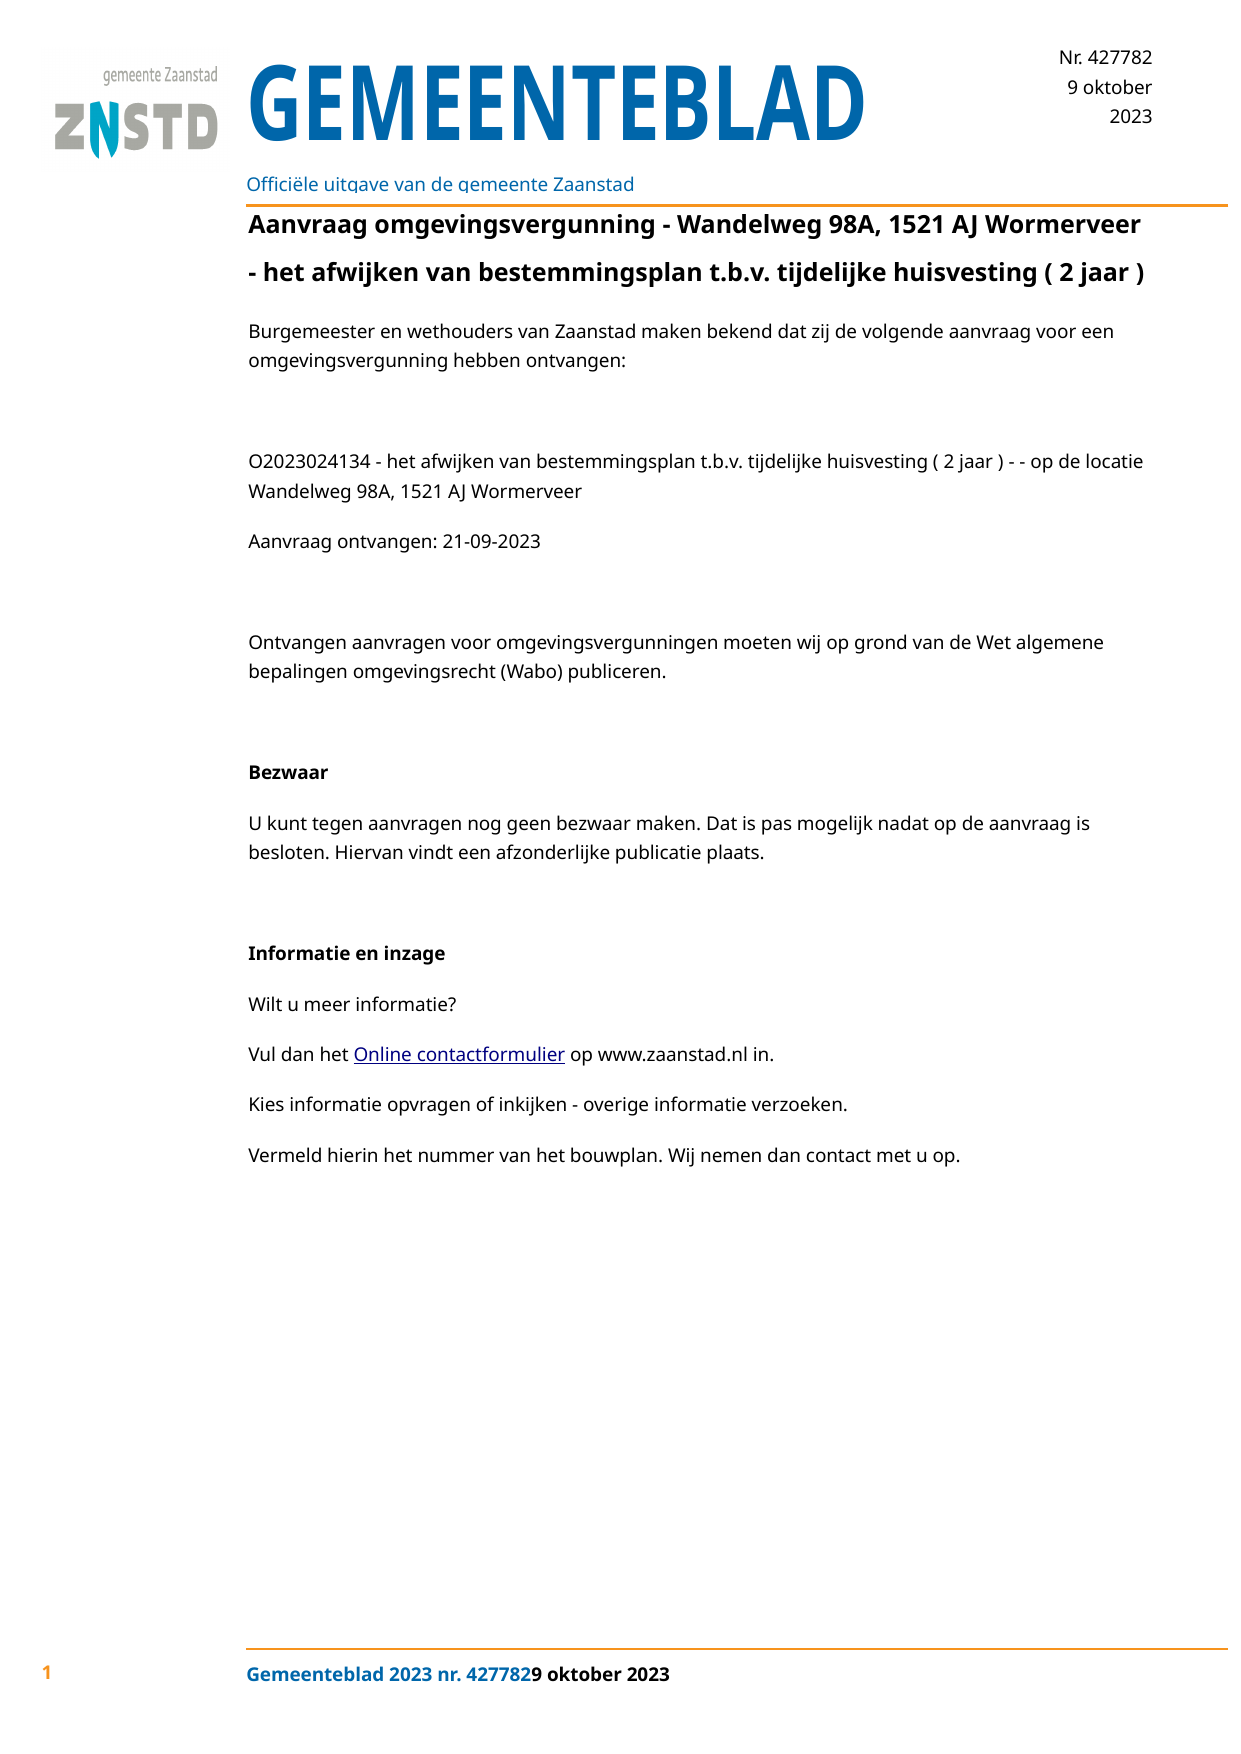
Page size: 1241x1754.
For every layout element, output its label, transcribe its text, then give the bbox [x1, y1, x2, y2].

picture [41, 47, 231, 172]
text O2023024134 - het afwijken van bestemmingsplan t.b.v. tijdelijke huisvesting ( 2 jaar ) - - op de locatie Wandelweg 98A, 1521 AJ Wormerveer [248, 448, 1152, 504]
text Wilt u meer informatie? [248, 991, 1152, 1017]
text Ontvangen aanvragen voor omgevingsvergunningen moeten wij op grond van de Wet algemene bepalingen omgevingsrecht (Wabo) publiceren. [248, 629, 1152, 684]
text Kies informatie opvragen of inkijken - overige informatie verzoeken. [248, 1092, 1152, 1117]
text Aanvraag ontvangen: 21-09-2023 [248, 528, 1152, 554]
text Vul dan het Online contactformulier op www.zaanstad.nl in. [248, 1041, 1152, 1067]
text Burgemeester en wethouders van Zaanstad maken bekend dat zij de volgende aanvraag voor een omgevingsvergunning hebben ontvangen: [248, 318, 1152, 373]
text U kunt tegen aanvragen nog geen bezwaar maken. Dat is pas mogelijk nadat op de aanvraag is besloten. Hiervan vindt een afzonderlijke publicatie plaats. [248, 810, 1152, 865]
text Vermeld hierin het nummer van het bouwplan. Wij nemen dan contact met u op. [248, 1142, 1152, 1168]
text Bezwaar [248, 759, 1152, 785]
text Aanvraag omgevingsvergunning - Wandelweg 98A, 1521 AJ Wormerveer - het afwijken van bestemmingsplan t.b.v. tijdelijke huisvesting ( 2 jaar ) [248, 207, 1152, 288]
text Informatie en inzage [248, 940, 1152, 966]
